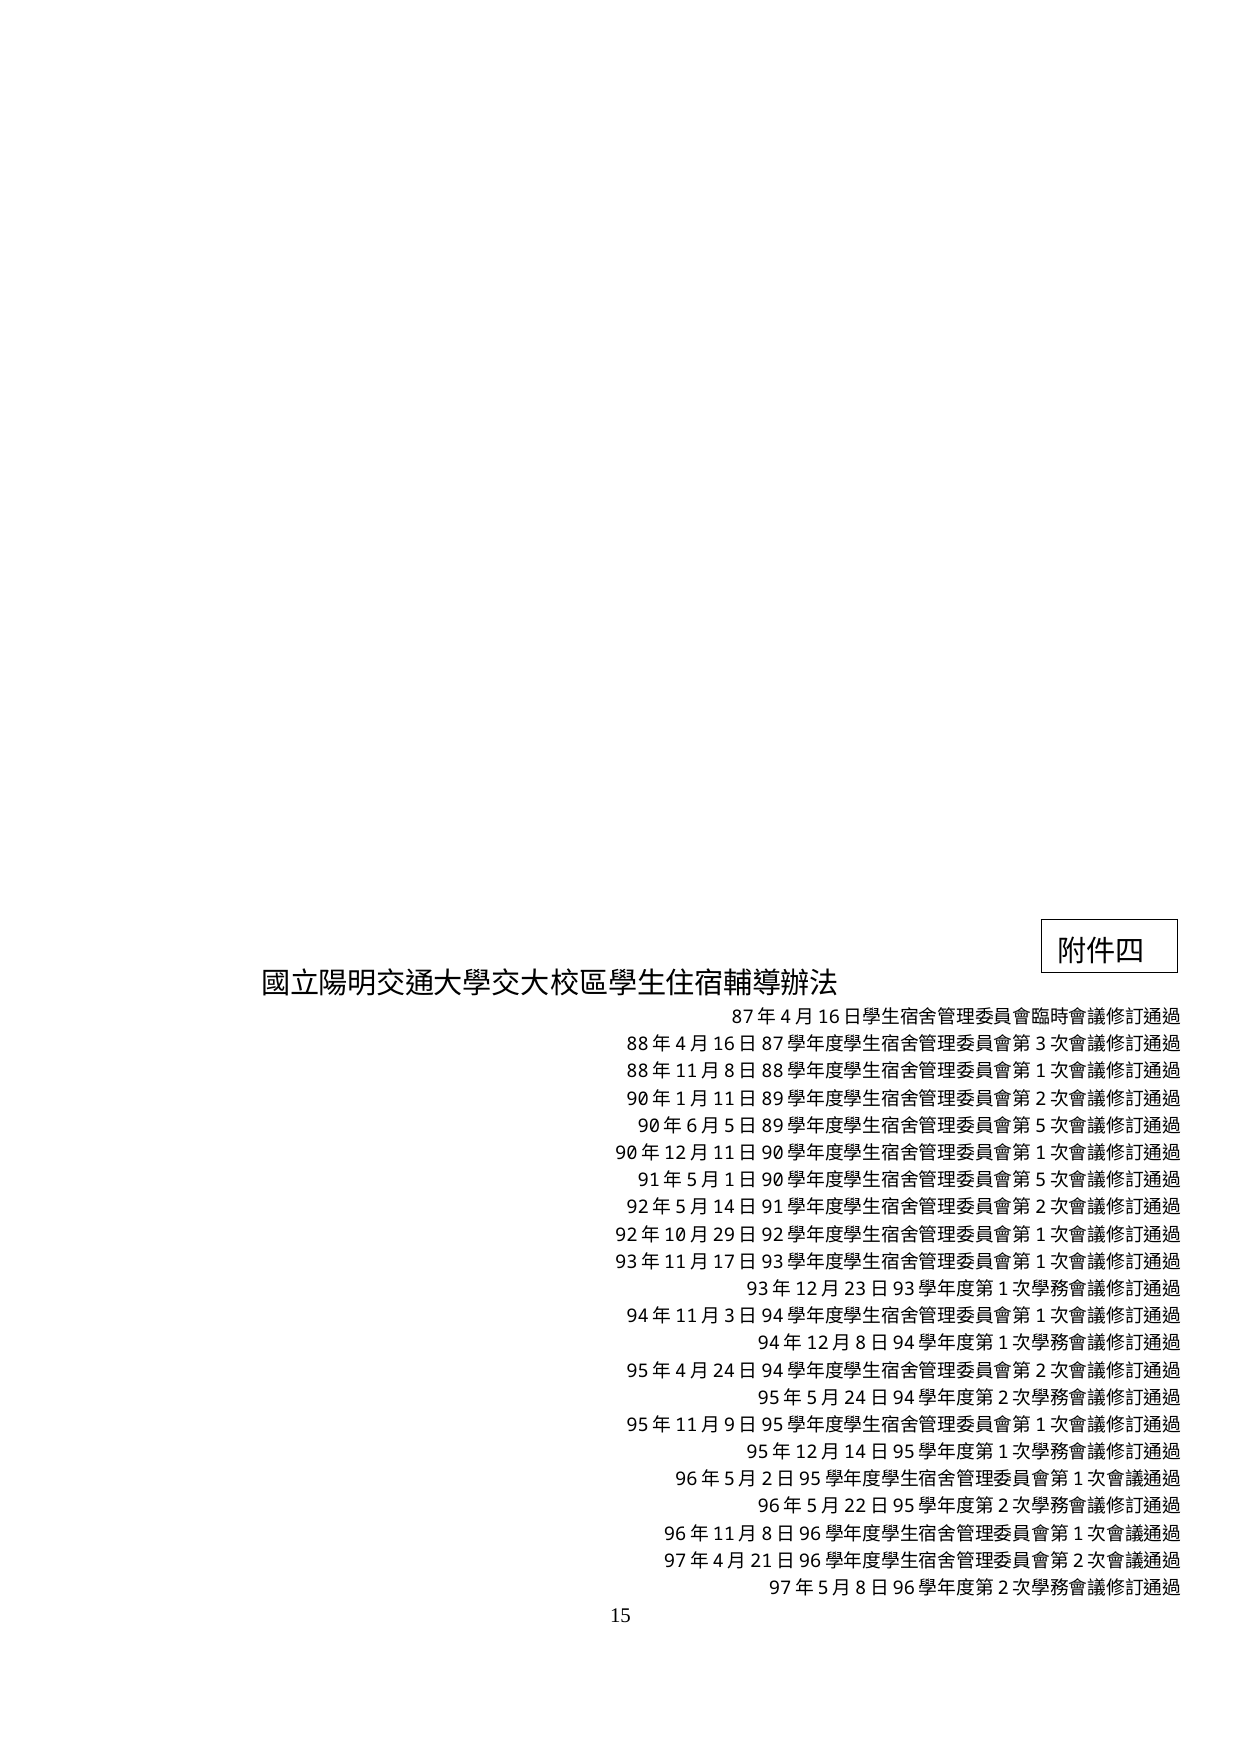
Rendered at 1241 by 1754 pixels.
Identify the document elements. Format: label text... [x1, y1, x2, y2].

text 國立陽明交通大學交大校區學生住宿輔導辦法 [59, 959, 1181, 1002]
text 92年10月29日92學年度學生宿舍管理委員會第1次會議修訂通過 [59, 1219, 1181, 1246]
text 97年4月21日96學年度學生宿舍管理委員會第2次會議通過 [59, 1546, 1181, 1573]
text 96年5月2日95學年度學生宿舍管理委員會第1次會議通過 [59, 1464, 1181, 1491]
text 87年4月16日學生宿舍管理委員會臨時會議修訂通過 [59, 1002, 1181, 1029]
text 94年12月8日94學年度第1次學務會議修訂通過 [59, 1328, 1181, 1355]
text 附件四 [1057, 928, 1161, 964]
text 92年5月14日91學年度學生宿舍管理委員會第2次會議修訂通過 [59, 1192, 1181, 1219]
text 96年11月8日96學年度學生宿舍管理委員會第1次會議通過 [59, 1518, 1181, 1546]
text 91年5月1日90學年度學生宿舍管理委員會第5次會議修訂通過 [59, 1165, 1181, 1192]
text 88年4月16日87學年度學生宿舍管理委員會第3次會議修訂通過 [59, 1029, 1181, 1056]
text 96年5月22日95學年度第2次學務會議修訂通過 [59, 1491, 1181, 1518]
text 90年1月11日89學年度學生宿舍管理委員會第2次會議修訂通過 [59, 1083, 1181, 1111]
text 93年12月23日93學年度第1次學務會議修訂通過 [59, 1274, 1181, 1301]
text 95年5月24日94學年度第2次學務會議修訂通過 [59, 1382, 1181, 1409]
text 90年6月5日89學年度學生宿舍管理委員會第5次會議修訂通過 [59, 1111, 1181, 1138]
text 95年12月14日95學年度第1次學務會議修訂通過 [59, 1437, 1181, 1464]
text 90年12月11日90學年度學生宿舍管理委員會第1次會議修訂通過 [59, 1138, 1181, 1165]
text 88年11月8日88學年度學生宿舍管理委員會第1次會議修訂通過 [59, 1056, 1181, 1083]
text 94年11月3日94學年度學生宿舍管理委員會第1次會議修訂通過 [59, 1301, 1181, 1328]
text 97年5月8日96學年度第2次學務會議修訂通過 [59, 1573, 1181, 1600]
text 93年11月17日93學年度學生宿舍管理委員會第1次會議修訂通過 [59, 1246, 1181, 1274]
text 95年11月9日95學年度學生宿舍管理委員會第1次會議修訂通過 [59, 1409, 1181, 1437]
text 95年4月24日94學年度學生宿舍管理委員會第2次會議修訂通過 [59, 1355, 1181, 1382]
